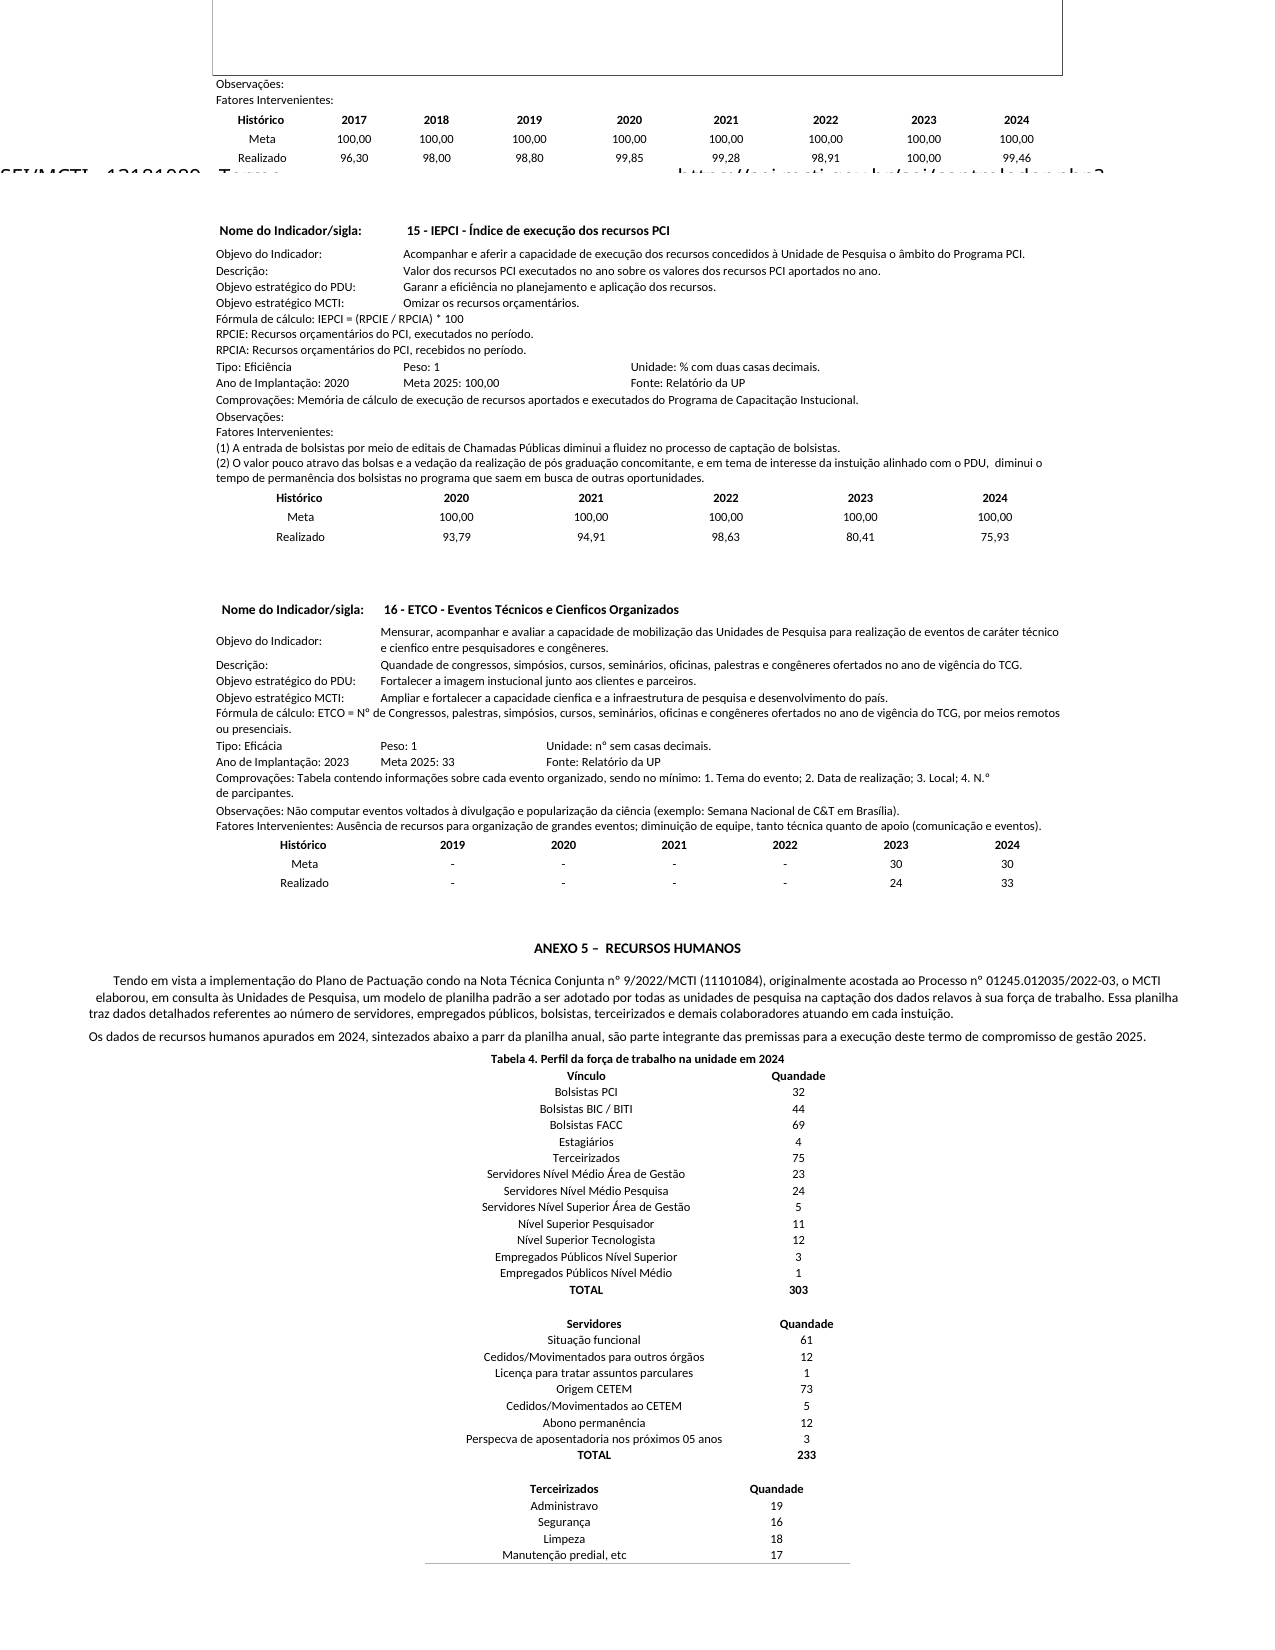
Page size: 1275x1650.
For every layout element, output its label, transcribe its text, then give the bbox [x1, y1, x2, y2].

table_cell 99,28 [678, 147, 774, 166]
table_cell 30 [840, 854, 951, 872]
table_cell 233 [763, 1447, 850, 1463]
table_cell Histórico [212, 488, 389, 507]
table_cell Objevo estratégico MCTI: [212, 295, 399, 311]
table_cell Fonte: Relatório da UP [626, 375, 1062, 391]
table_cell Empregados Públicos Nível Superior [425, 1248, 747, 1265]
table_cell 61 [763, 1331, 850, 1348]
table_cell 2023 [840, 836, 951, 854]
table_cell Abono permanência [425, 1414, 763, 1430]
table_cell 75 [747, 1150, 850, 1166]
table_cell Cedidos/Movimentados ao CETEM [425, 1397, 763, 1414]
table_cell TOTAL [425, 1447, 763, 1463]
table_cell 2020 [508, 836, 619, 854]
table_cell Objevo estratégico do PDU: [212, 673, 377, 689]
table_cell Descrição: [212, 656, 377, 673]
table_cell Empregados Públicos Nível Médio [425, 1265, 747, 1281]
table_cell Objevo do Indicador: [212, 625, 377, 656]
table_cell 2021 [619, 836, 729, 854]
table_cell Peso: 1 [399, 358, 626, 374]
table_cell 2018 [395, 109, 477, 128]
table_cell 11 [747, 1215, 850, 1232]
text traz dados detalhados referentes ao número de servidores, empregados públicos, bolsistas, terceirizados e demais colaboradores atuando em cada instuição. [88, 1007, 1275, 1021]
table_cell 2022 [774, 109, 877, 128]
table_cell Estagiários [425, 1133, 747, 1149]
table_cell 100,00 [793, 507, 927, 526]
table_cell 80,41 [793, 526, 927, 545]
table_cell Objevo estratégico do PDU: [212, 278, 399, 295]
table_cell Descrição: [212, 262, 399, 278]
table_cell Realizado [212, 147, 313, 166]
table_cell - [397, 854, 508, 872]
table_cell 100,00 [877, 128, 971, 147]
table_cell Bolsistas PCI [425, 1084, 747, 1100]
table_cell 12 [747, 1232, 850, 1248]
table_cell 99,46 [971, 147, 1062, 166]
table_cell - [619, 873, 729, 892]
table_cell 100,00 [774, 128, 877, 147]
table_cell - [729, 854, 840, 872]
table_cell 98,00 [395, 147, 477, 166]
table_cell 17 [703, 1546, 850, 1562]
table_cell Meta 2025: 100,00 [399, 375, 626, 391]
table_cell 1 [763, 1364, 850, 1381]
table_cell 33 [951, 873, 1063, 892]
table_cell Meta [212, 854, 397, 872]
table_cell 100,00 [877, 147, 971, 166]
table_cell Licença para tratar assuntos parculares [425, 1364, 763, 1381]
table_cell Meta 2025: 33 [377, 754, 542, 770]
table_cell 303 [747, 1281, 850, 1298]
table_cell 98,80 [478, 147, 581, 166]
table_cell Realizado [212, 873, 397, 892]
table_cell 100,00 [524, 507, 658, 526]
table_cell 100,00 [581, 128, 677, 147]
table_cell 100,00 [389, 507, 523, 526]
table_cell 2021 [524, 488, 658, 507]
table_cell Observações: Não computar eventos voltados à divulgação e popularização da ciência (exemplo: Semana Nacional de C&T em Brasília). Fatores Intervenientes: Ausência de recursos para organização de grandes eventos; diminuição de equipe, tanto técnica quanto de apoio (comunicação e eventos). [212, 802, 1063, 836]
table_cell 98,91 [774, 147, 877, 166]
table_cell 100,00 [313, 128, 395, 147]
table_cell 94,91 [524, 526, 658, 545]
table_cell Servidores Nível Médio Área de Gestão [425, 1166, 747, 1182]
table_cell Valor dos recursos PCI executados no ano sobre os valores dos recursos PCI aportados no ano. [399, 262, 1062, 278]
table_cell 5 [747, 1199, 850, 1215]
table_cell 2019 [478, 109, 581, 128]
table_cell 2024 [951, 836, 1063, 854]
text Tabela 4. Perfil da força de trabalho na unidade em 2024 [0, 1054, 1275, 1066]
table_cell 100,00 [658, 507, 793, 526]
table_cell Meta [212, 507, 389, 526]
table_header [213, 0, 1062, 75]
table_cell 100,00 [478, 128, 581, 147]
table_cell Tipo: Eficácia [212, 737, 377, 754]
table_cell Limpeza [425, 1530, 703, 1546]
table_cell 32 [747, 1084, 850, 1100]
table_header Terceirizados [425, 1481, 703, 1497]
table_header Vínculo [425, 1067, 747, 1084]
table_cell Observações: [212, 408, 1062, 424]
table_cell 2022 [729, 836, 840, 854]
table_header Nome do Indicador/sigla: [212, 214, 399, 245]
table_cell Comprovações: Memória de cálculo de execução de recursos aportados e executados do Programa de Capacitação Instucional. [212, 391, 1062, 408]
table_cell Manutenção predial, etc [425, 1546, 703, 1562]
table_cell Bolsistas BIC / BITI [425, 1100, 747, 1117]
table_cell Origem CETEM [425, 1381, 763, 1397]
table_cell Fatores Intervenientes: (1) A entrada de bolsistas por meio de editais de Chamadas Públicas diminui a fluidez no processo de captação de bolsistas. (2) O valor pouco atravo das bolsas e a vedação da realização de pós graduação concomitante, e em tema de interesse da instuição alinhado com o PDU, diminui o tempo de permanência dos bolsistas no programa que saem em busca de outras oportunidades. [212, 424, 1062, 488]
table_cell 2024 [971, 109, 1062, 128]
table_cell Histórico [212, 109, 313, 128]
table_cell 75,93 [928, 526, 1062, 545]
table_header Servidores [425, 1315, 763, 1331]
table_cell Bolsistas FACC [425, 1117, 747, 1133]
table_header Quandade [747, 1067, 850, 1084]
table_cell Tipo: Eficiência [212, 358, 399, 374]
table_cell 2020 [389, 488, 523, 507]
table_cell 2017 [313, 109, 395, 128]
table_cell 16 [703, 1514, 850, 1530]
table_cell 44 [747, 1100, 850, 1117]
text ANEXO 5 – RECURSOS HUMANOS [0, 942, 1275, 957]
table_cell Quandade de congressos, simpósios, cursos, seminários, oficinas, palestras e congêneres ofertados no ano de vigência do TCG. [377, 656, 1063, 673]
table_cell 100,00 [971, 128, 1062, 147]
table_cell Fortalecer a imagem instucional junto aos clientes e parceiros. [377, 673, 1063, 689]
table_cell 2023 [877, 109, 971, 128]
table_cell Administravo [425, 1497, 703, 1513]
table_cell - [729, 873, 840, 892]
table_cell Comprovações: Tabela contendo informações sobre cada evento organizado, sendo no mínimo: 1. Tema do evento; 2. Data de realização; 3. Local; 4. N.º de parcipantes. [212, 770, 1063, 802]
table_cell 2024 [928, 488, 1062, 507]
table_cell Terceirizados [425, 1150, 747, 1166]
text elaborou, em consulta às Unidades de Pesquisa, um modelo de planilha padrão a ser adotado por todas as unidades de pesquisa na captação dos dados relavos à sua força de trabalho. Essa planilha [0, 991, 1275, 1005]
table_cell 30 [951, 854, 1063, 872]
table_cell Fórmula de cálculo: IEPCI = (RPCIE / RPCIA) * 100 RPCIE: Recursos orçamentários do PCI, executados no período. RPCIA: Recursos orçamentários do PCI, recebidos no período. [212, 311, 1062, 358]
table_cell 73 [763, 1381, 850, 1397]
table_cell Unidade: % com duas casas decimais. [626, 358, 1062, 374]
table_cell 2023 [793, 488, 927, 507]
table_cell - [508, 873, 619, 892]
table_cell Garanr a eficiência no planejamento e aplicação dos recursos. [399, 278, 1062, 295]
table_cell 99,85 [581, 147, 677, 166]
table_header Quandade [763, 1315, 850, 1331]
table_cell 69 [747, 1117, 850, 1133]
table_cell Meta [212, 128, 313, 147]
table_cell 3 [747, 1248, 850, 1265]
table_cell Fórmula de cálculo: ETCO = Nº de Congressos, palestras, simpósios, cursos, seminários, oficinas e congêneres ofertados no ano de vigência do TCG, por meios remotos ou presenciais. [212, 705, 1063, 737]
table_cell 24 [747, 1183, 850, 1199]
table_cell 2022 [658, 488, 793, 507]
table_cell 96,30 [313, 147, 395, 166]
table_cell Fatores Intervenientes: [212, 92, 1062, 109]
table_cell 100,00 [678, 128, 774, 147]
table_cell 98,63 [658, 526, 793, 545]
table_header 15 - IEPCI - Índice de execução dos recursos PCI [399, 214, 1062, 245]
table_cell Cedidos/Movimentados para outros órgãos [425, 1348, 763, 1364]
table_cell Realizado [212, 526, 389, 545]
table_cell 4 [747, 1133, 850, 1149]
table_cell 19 [703, 1497, 850, 1513]
table_cell [425, 1564, 850, 1607]
table_cell TOTAL [425, 1281, 747, 1298]
table_cell Objevo estratégico MCTI: [212, 689, 377, 705]
table_cell Ampliar e fortalecer a capacidade cienfica e a infraestrutura de pesquisa e desenvolvimento do país. [377, 689, 1063, 705]
table_cell 2021 [678, 109, 774, 128]
table_cell 12 [763, 1414, 850, 1430]
table_cell Ano de Implantação: 2023 [212, 754, 377, 770]
table_cell 93,79 [389, 526, 523, 545]
table_cell 100,00 [928, 507, 1062, 526]
table_header SEI/MCTI - 13181089 - Termo https://sei.mcti.gov.br/sei/controlador.php?acao=documento_imprimir... [0, 0, 1275, 172]
table_cell Nível Superior Pesquisador [425, 1215, 747, 1232]
table_cell Observações: [212, 76, 1062, 92]
table_header Quandade [703, 1481, 850, 1497]
table_cell 3 [763, 1430, 850, 1447]
table_cell Perspecva de aposentadoria nos próximos 05 anos [425, 1430, 763, 1447]
table_cell Mensurar, acompanhar e avaliar a capacidade de mobilização das Unidades de Pesquisa para realização de eventos de caráter técnico e cienfico entre pesquisadores e congêneres. [377, 625, 1063, 656]
table_cell 1 [747, 1265, 850, 1281]
table_cell Situação funcional [425, 1331, 763, 1348]
table_cell 23 [747, 1166, 850, 1182]
table_cell Histórico [212, 836, 397, 854]
table_cell - [619, 854, 729, 872]
table_cell Ano de Implantação: 2020 [212, 375, 399, 391]
table_cell Servidores Nível Médio Pesquisa [425, 1183, 747, 1199]
text Os dados de recursos humanos apurados em 2024, sintezados abaixo a parr da planilha anual, são parte integrante das premissas para a execução deste termo de compromisso de gestão 2025. [88, 1031, 1275, 1044]
table_cell Omizar os recursos orçamentários. [399, 295, 1062, 311]
table_cell - [508, 854, 619, 872]
table_header 16 - ETCO - Eventos Técnicos e Cienficos Organizados [377, 593, 1063, 624]
table_cell Fonte: Relatório da UP [542, 754, 1063, 770]
text Tendo em vista a implementação do Plano de Pactuação condo na Nota Técnica Conjunta nº 9/2022/MCTI (11101084), originalmente acostada ao Processo nº 01245.012035/2022-03, o MCTI [0, 974, 1275, 988]
table_cell 2019 [397, 836, 508, 854]
table_cell Unidade: nº sem casas decimais. [542, 737, 1063, 754]
table_cell 5 [763, 1397, 850, 1414]
table_cell Segurança [425, 1514, 703, 1530]
table_cell 12 [763, 1348, 850, 1364]
table_cell Peso: 1 [377, 737, 542, 754]
table_cell Nível Superior Tecnologista [425, 1232, 747, 1248]
table_cell - [397, 873, 508, 892]
table_cell 18 [703, 1530, 850, 1546]
table_cell Acompanhar e aferir a capacidade de execução dos recursos concedidos à Unidade de Pesquisa o âmbito do Programa PCI. [399, 245, 1062, 262]
table_cell 100,00 [395, 128, 477, 147]
table_cell Objevo do Indicador: [212, 245, 399, 262]
table_header Nome do Indicador/sigla: [212, 593, 377, 624]
table_cell Servidores Nível Superior Área de Gestão [425, 1199, 747, 1215]
table_cell 2020 [581, 109, 677, 128]
table_cell 24 [840, 873, 951, 892]
